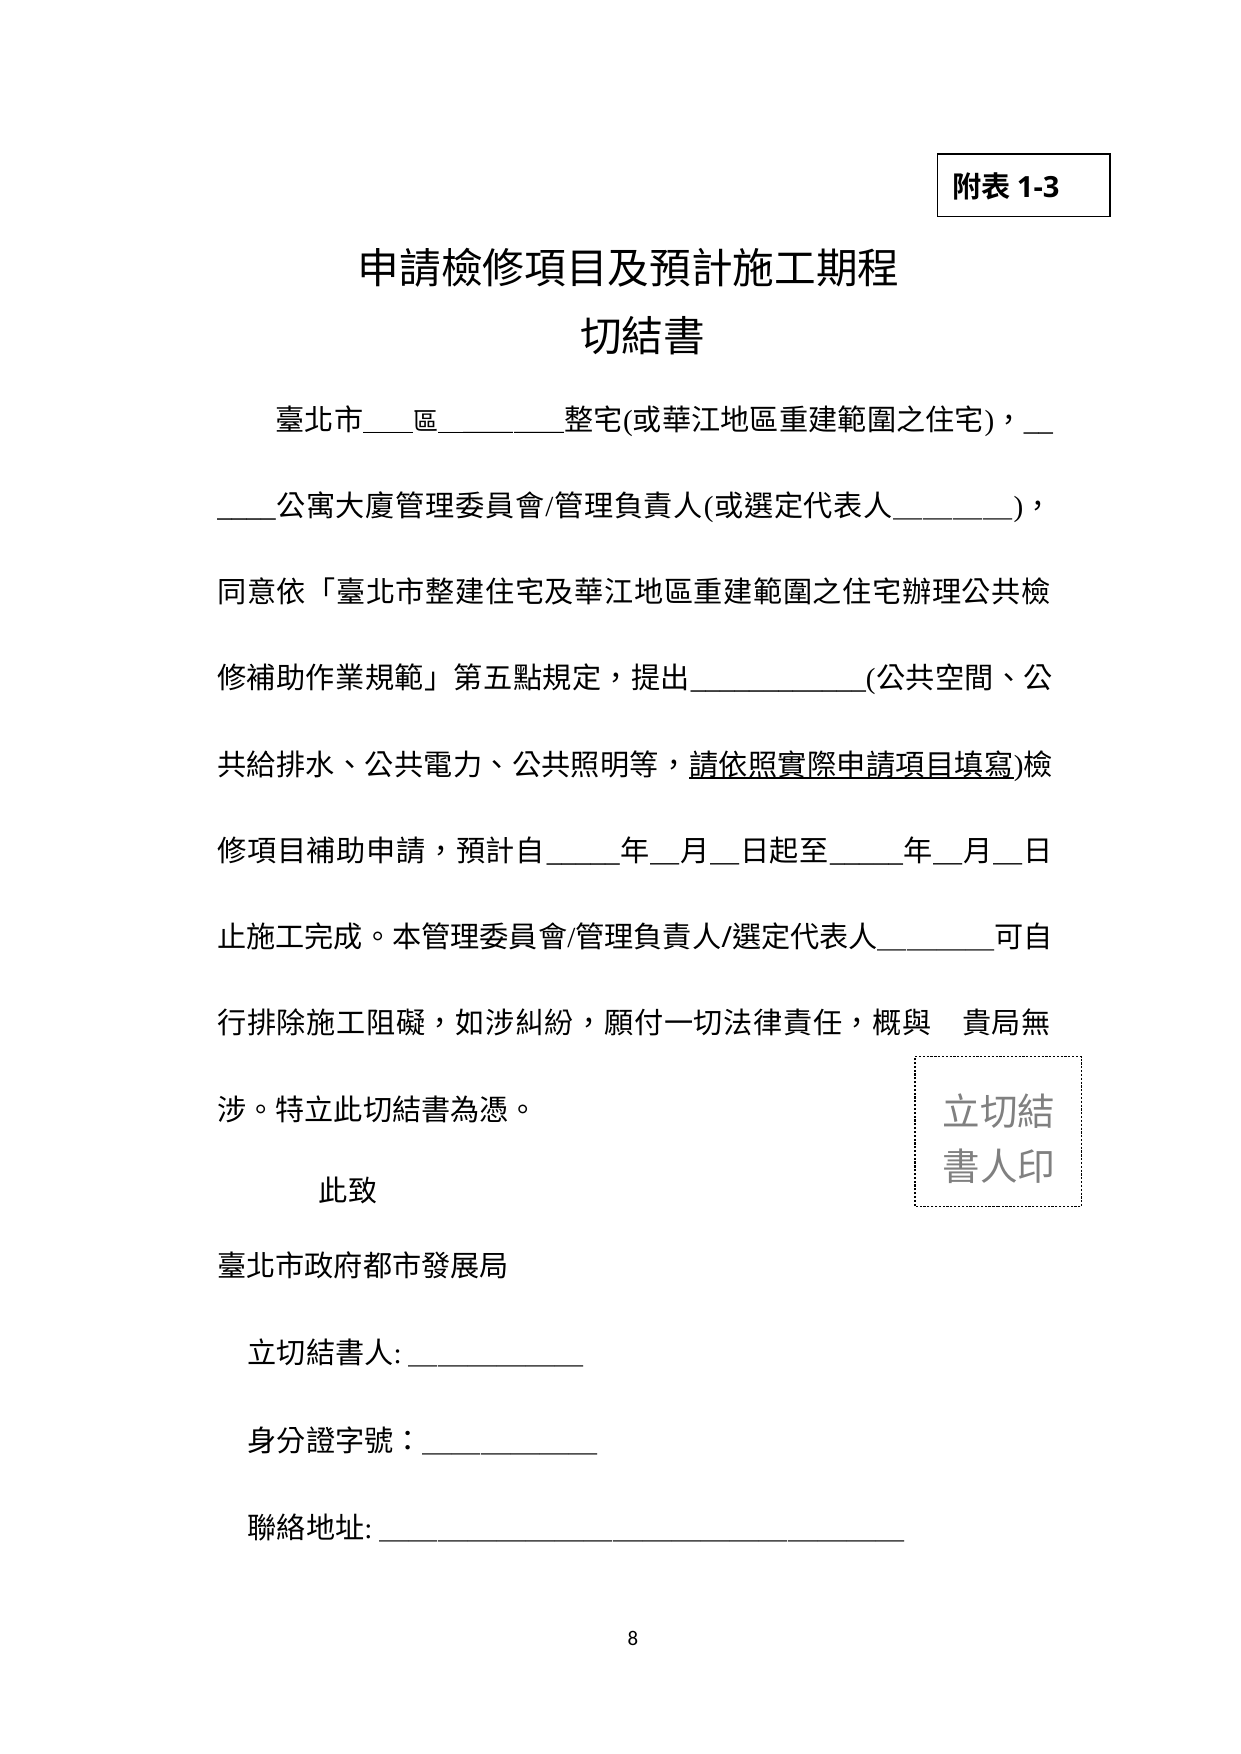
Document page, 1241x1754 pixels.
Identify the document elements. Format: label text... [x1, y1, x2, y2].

text 切結書 [232, 296, 1053, 371]
text 聯絡地址: ＿＿＿＿＿＿＿＿＿＿＿＿＿＿＿＿＿＿ [186, 1488, 1078, 1563]
text 附表1-3 [952, 164, 1095, 206]
text 立切結書人: ＿＿＿＿＿＿ [186, 1313, 1078, 1388]
text 臺北市政府都市發展局 [217, 1226, 1078, 1301]
text 申請檢修項目及預計施工期程 [158, 236, 1098, 296]
text 臺北市＿＿區＿＿＿＿＿整宅(或華江地區重建範圍之住宅)，______公寓大廈管理委員會/管理負責人(或選定代表人＿＿＿＿)，同意依「臺北市整建住宅及華江地區重建範圍之住宅辦理公共檢修補助作業規範」第五點規定，提出____________(公共空間、公共給排水、公共電力、公共照明等，請依照實際申請項目填寫)檢修項目補助申請，預計自_____年＿月＿日起至_____年＿月＿日止施工完成。本管理委員會/管理負責人/選定代表人＿＿＿＿可自行排除施工阻礙，如涉糾紛，願付一切法律責任，概與 貴局無涉。特立此切結書為憑。 [217, 380, 1053, 1145]
text 立切結書人印 [930, 1082, 1067, 1151]
text 身分證字號：＿＿＿＿＿＿ [186, 1401, 1078, 1476]
text 此致 [319, 1151, 1078, 1226]
